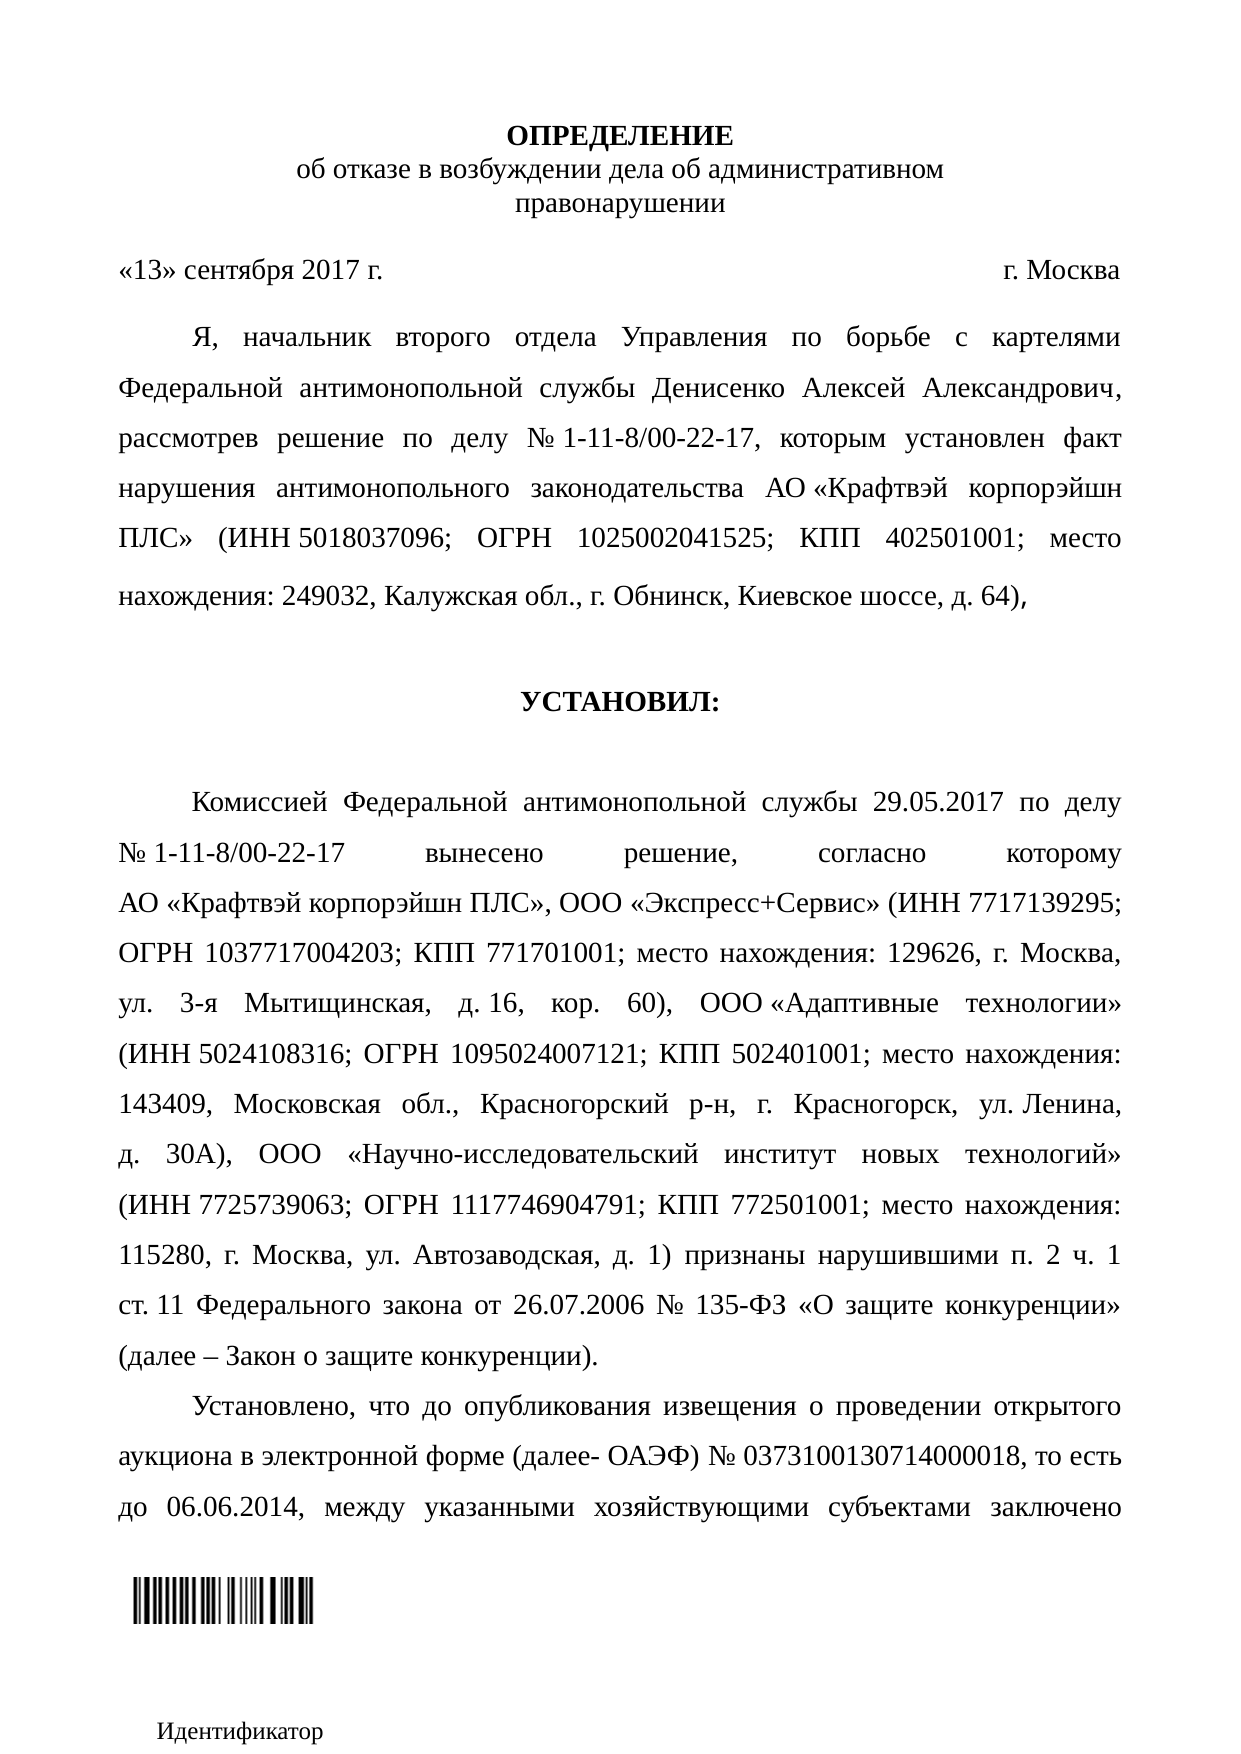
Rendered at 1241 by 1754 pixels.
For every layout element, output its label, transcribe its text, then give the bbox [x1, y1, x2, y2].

text Комиссией Федеральной антимонопольной службы 29.05.2017 по делу № 1-11-8/00-22-17 вынесено решение, согласно которому АО «Крафтвэй корпорэйшн ПЛС», ООО «Экспресс+Сервис» (ИНН 7717139295; ОГРН 1037717004203; КПП 771701001; место нахождения: 129626, г. Москва, ул. 3-я Мытищинская, д. 16, кор. 60), ООО «Адаптивные технологии» (ИНН 5024108316; ОГРН 1095024007121; КПП 502401001; место нахождения: 143409, Московская обл., Красногорский р-н, г. Красногорск, ул. Ленина, д. 30А), ООО «Научно-исследовательский институт новых технологий» (ИНН 7725739063; ОГРН 1117746904791; КПП 772501001; место нахождения: 115280, г. Москва, ул. Автозаводская, д. 1) признаны нарушившими п. 2 ч. 1 ст. 11 Федерального закона от 26.07.2006 № 135-ФЗ «О защите конкуренции» (далее – Закон о защите конкуренции). [118, 784, 1122, 1371]
text правонарушении [118, 185, 1122, 219]
text ОПРЕДЕЛЕНИЕ [118, 118, 1122, 152]
text об отказе в возбуждении дела об административном [118, 152, 1122, 185]
picture [118, 1577, 331, 1624]
text Установлено, что до опубликования извещения о проведении открытого аукциона в электронной форме (далее- ОАЭФ) № 0373100130714000018, то есть до 06.06.2014, между указанными хозяйствующими субъектами заключено [118, 1388, 1122, 1522]
text «13» сентября 2017 г. г. Москва [118, 252, 1122, 286]
text УСТАНОВИЛ: [118, 684, 1122, 717]
text Я, начальник второго отдела Управления по борьбе с картелями Федеральной антимонопольной службы Денисенко Алексей Александрович, рассмотрев решение по делу № 1-11-8/00-22-17, которым установлен факт нарушения антимонопольного законодательства АО «Крафтвэй корпорэйшн ПЛС» (ИНН 5018037096; ОГРН 1025002041525; КПП 402501001; место нахождения: 249032, Калужская обл., г. Обнинск, Киевское шоссе, д. 64), [118, 319, 1122, 614]
